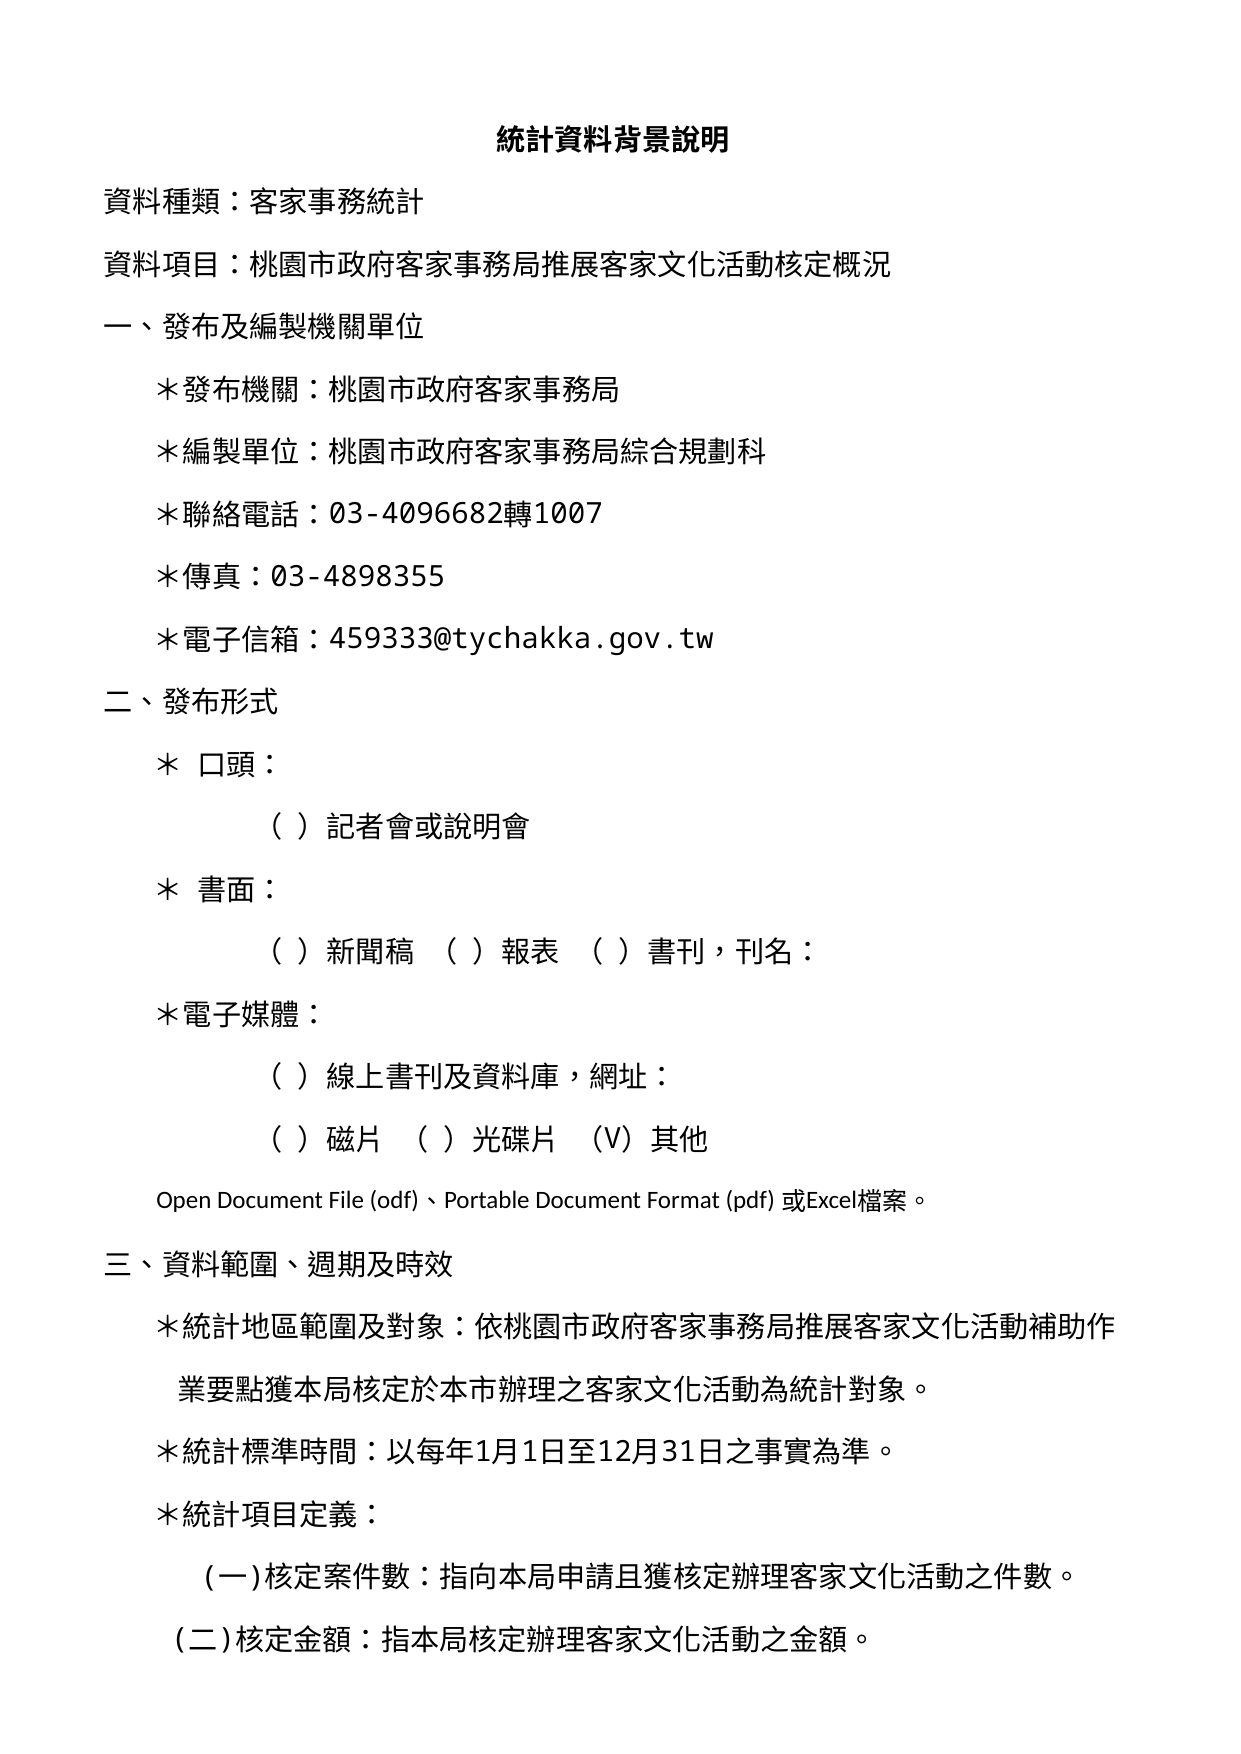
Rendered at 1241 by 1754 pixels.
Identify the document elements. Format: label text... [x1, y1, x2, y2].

text Open Document File (odf)、Portable Document Format (pdf) 或Excel檔案。 [103, 1158, 1122, 1221]
text 資料項目：桃園市政府客家事務局推展客家文化活動核定概況 [103, 221, 1122, 283]
text 一、發布及編製機關單位 [103, 283, 1122, 346]
text ＊統計標準時間：以每年1月1日至12月31日之事實為準。 [153, 1408, 1122, 1471]
text ＊電子媒體： [103, 971, 1122, 1033]
text ＊傳真：03-4898355 [103, 533, 1122, 596]
text ＊編製單位：桃園市政府客家事務局綜合規劃科 [103, 408, 1122, 471]
text 統計資料背景說明 [103, 96, 1122, 158]
text （ ）新聞稿 （ ）報表 （ ）書刊，刊名： [203, 908, 1122, 971]
text (一)核定案件數：指向本局申請且獲核定辦理客家文化活動之件數。 [133, 1533, 1122, 1596]
text 二、發布形式 [103, 658, 1122, 721]
text ＊發布機關：桃園市政府客家事務局 [103, 346, 1122, 408]
text （ ）記者會或說明會 [203, 783, 1122, 846]
text 資料種類：客家事務統計 [103, 158, 1122, 221]
text ＊ 書面： [103, 846, 1122, 908]
text ＊統計地區範圍及對象：依桃園市政府客家事務局推展客家文化活動補助作業要點獲本局核定於本市辦理之客家文化活動為統計對象。 [153, 1283, 1122, 1408]
text ＊ 口頭： [103, 721, 1122, 783]
text （ ）線上書刊及資料庫，網址： [203, 1033, 1122, 1096]
text 三、資料範圍、週期及時效 [103, 1221, 1122, 1283]
text ＊統計項目定義： [103, 1471, 1122, 1533]
text (二)核定金額：指本局核定辦理客家文化活動之金額。 [103, 1596, 1122, 1658]
text ＊電子信箱：459333@tychakka.gov.tw [103, 596, 1122, 658]
text （ ）磁片 （ ）光碟片 （V）其他 [203, 1096, 1122, 1158]
text ＊聯絡電話：03-4096682轉1007 [103, 471, 1122, 533]
